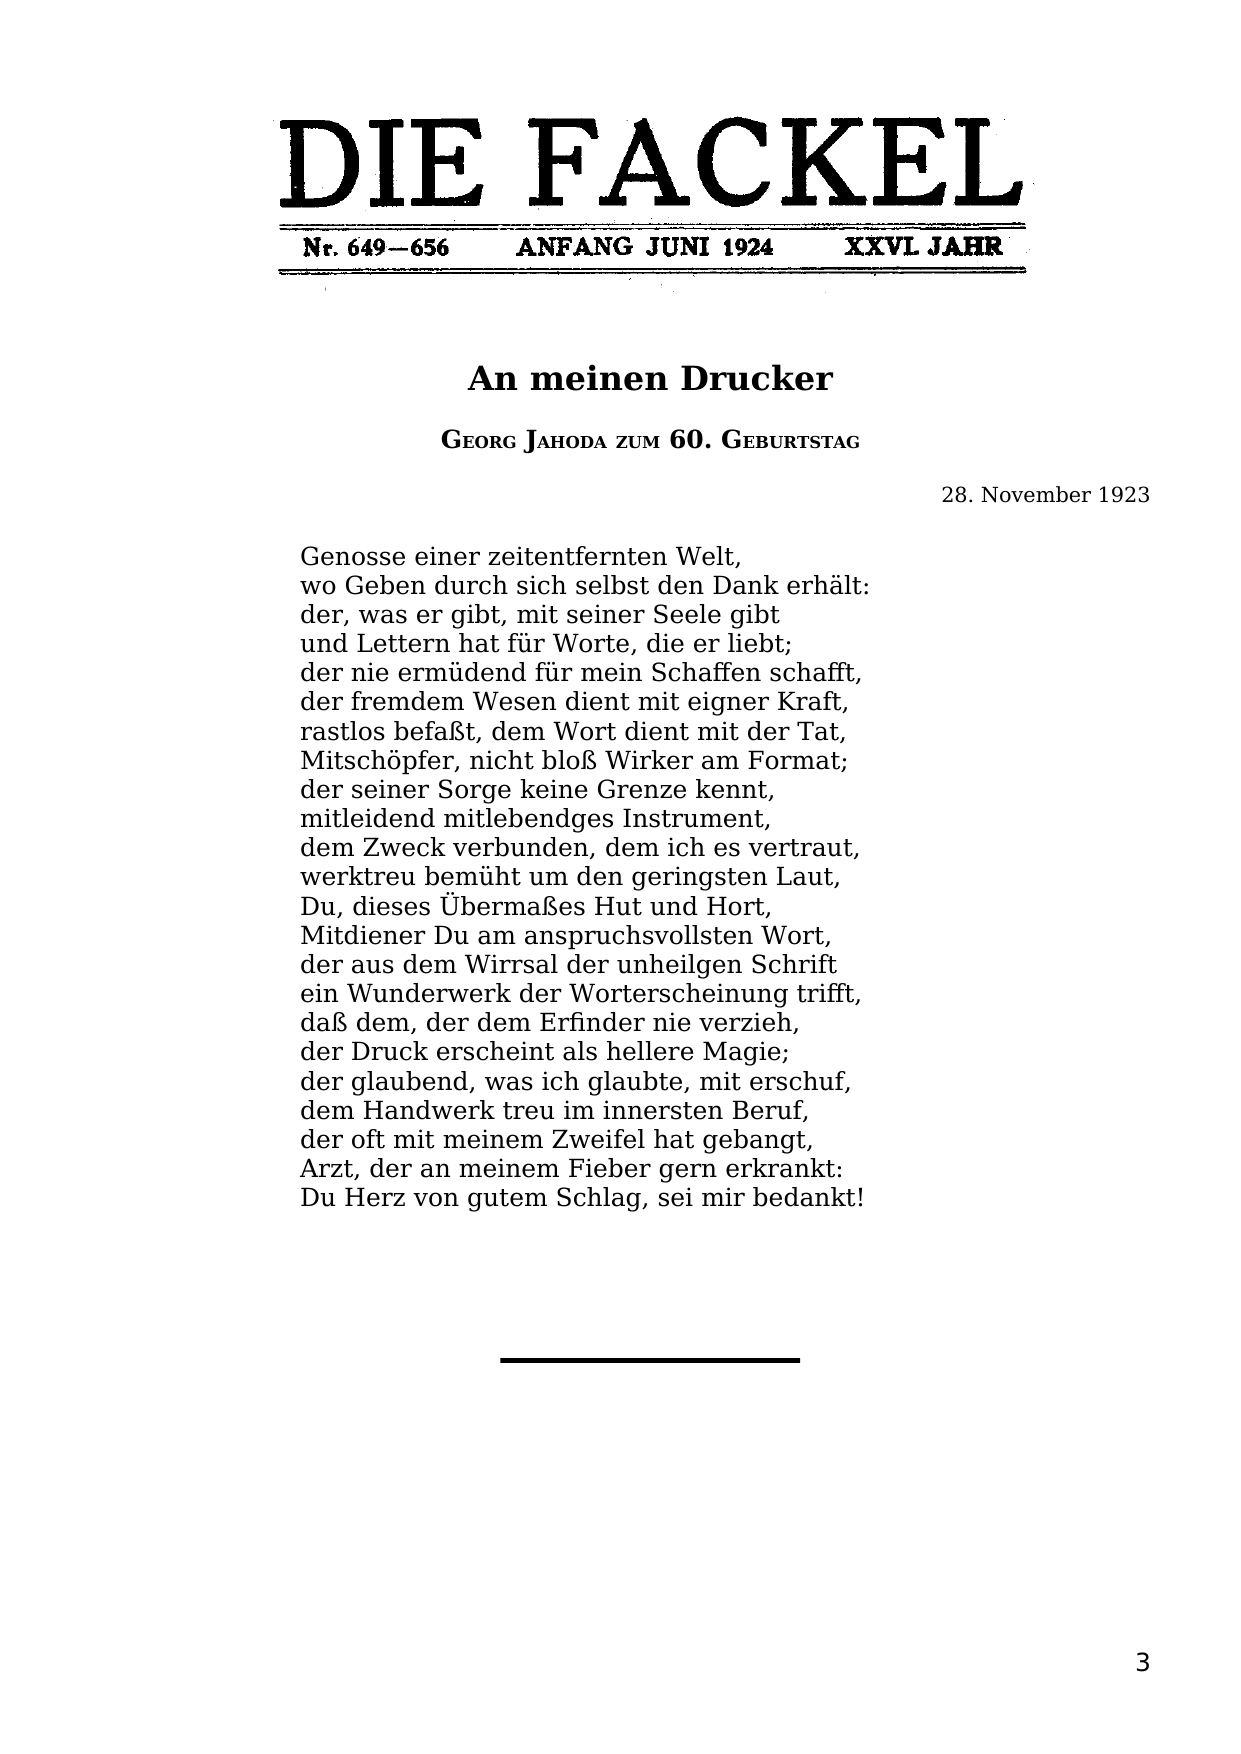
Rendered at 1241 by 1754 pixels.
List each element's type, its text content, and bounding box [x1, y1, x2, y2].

text rastlos befaßt, dem Wort dient mit der Tat, [300, 717, 1151, 746]
text Mitschöpfer, nicht bloß Wirker am Format; [300, 746, 1151, 775]
text der, was er gibt, mit seiner Seele gibt [300, 600, 1151, 629]
text der fremdem Wesen dient mit eigner Kraft, [300, 687, 1151, 717]
text der glaubend, was ich glaubte, mit erschuf, [300, 1067, 1151, 1096]
text An meinen Drucker [150, 339, 1151, 398]
text und Lettern hat für Worte, die er liebt; [300, 629, 1151, 658]
text der oft mit meinem Zweifel hat gebangt, [300, 1125, 1151, 1154]
text Mitdiener Du am anspruchsvollsten Wort, [300, 921, 1151, 950]
text daß dem, der dem Erfinder nie verzieh, [300, 1008, 1151, 1037]
text der nie ermüdend für mein Schaffen schafft, [300, 658, 1151, 687]
picture [500, 1358, 801, 1363]
text Arzt, der an meinem Fieber gern erkrankt: [300, 1154, 1151, 1183]
text der aus dem Wirrsal der unheilgen Schrift [300, 950, 1151, 979]
text 28. November 1923 [150, 483, 1151, 508]
text wo Geben durch sich selbst den Dank erhält: [300, 571, 1151, 600]
picture [262, 104, 1039, 295]
text Du, dieses Übermaßes Hut und Hort, [300, 892, 1151, 921]
text Du Herz von gutem Schlag, sei mir bedankt! [300, 1183, 1151, 1212]
text werktreu bemüht um den geringsten Laut, [300, 862, 1151, 892]
text Genosse einer zeitentfernten Welt, [300, 542, 1151, 571]
text Georg Jahoda zum 60. Geburtstag [150, 398, 1151, 454]
text dem Zweck verbunden, dem ich es vertraut, [300, 833, 1151, 862]
text dem Handwerk treu im innersten Beruf, [300, 1096, 1151, 1125]
text der seiner Sorge keine Grenze kennt, [300, 775, 1151, 804]
text mitleidend mitlebendges Instrument, [300, 804, 1151, 833]
text der Druck erscheint als hellere Magie; [300, 1037, 1151, 1067]
text ein Wunderwerk der Worterscheinung trifft, [300, 979, 1151, 1008]
